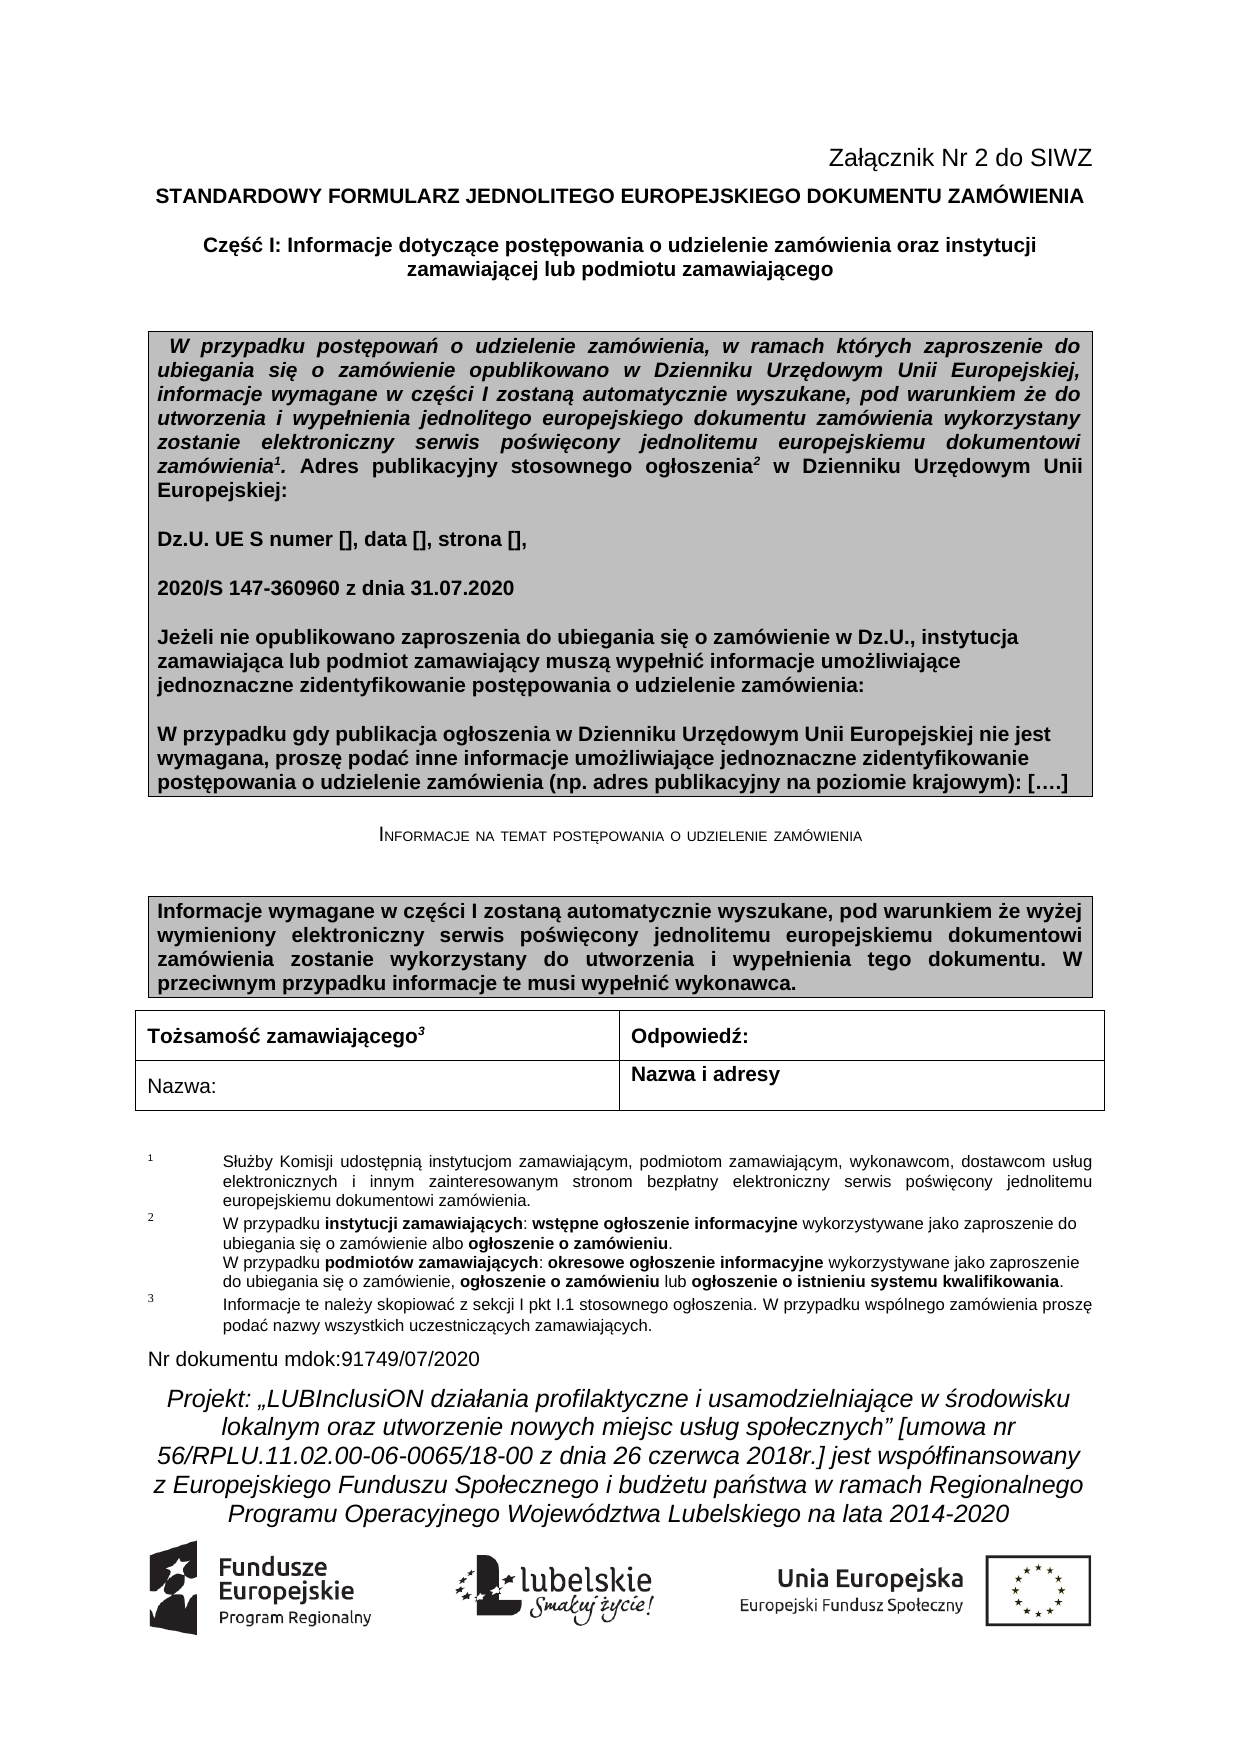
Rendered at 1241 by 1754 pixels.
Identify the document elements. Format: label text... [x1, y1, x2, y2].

title Informacje na temat postępowania o udzielenie zamówienia [148, 822, 1093, 846]
table_header Odpowiedź: [620, 1011, 1104, 1060]
text W przypadku instytucji zamawiających: wstępne ogłoszenie informacyjne wykorzystywane jako zaproszenie do ubiegania się o zamówienie albo ogłoszenie o zamówieniu. W przypadku podmiotów zamawiających: okresowe ogłoszenie informacyjne wykorzystywane jako zaproszenie do ubiegania się o zamówienie, ogłoszenie o zamówieniu lub ogłoszenie o istnieniu systemu kwalifikowania. [148, 1210, 1093, 1291]
text Służby Komisji udostępnią instytucjom zamawiającym, podmiotom zamawiającym, wykonawcom, dostawcom usług elektronicznych i innym zainteresowanym stronom bezpłatny elektroniczny serwis poświęcony jednolitemu europejskiemu dokumentowi zamówienia. [148, 1152, 1093, 1210]
table_header Tożsamość zamawiającego [136, 1011, 619, 1060]
text Informacje wymagane w części I zostaną automatycznie wyszukane, pod warunkiem że wyżej wymieniony elektroniczny serwis poświęcony jednolitemu europejskiemu dokumentowi zamówienia zostanie wykorzystany do utworzenia i wypełnienia tego dokumentu. W przeciwnym przypadku informacje te musi wypełnić wykonawca. [149, 897, 1092, 997]
table_cell Nazwa: [136, 1061, 619, 1110]
text Dz.U. UE S numer [], data [], strona [], [149, 524, 1092, 551]
text W przypadku postępowań o udzielenie zamówienia, w ramach których zaproszenie do ubiegania się o zamówienie opublikowano w Dzienniku Urzędowym Unii Europejskiej, informacje wymagane w części I zostaną automatycznie wyszukane, pod warunkiem że do utworzenia i wypełnienia jednolitego europejskiego dokumentu zamówienia wykorzystany zostanie elektroniczny serwis poświęcony jednolitemu europejskiemu dokumentowi zamówienia. Adres publikacyjny stosownego ogłoszenia w Dzienniku Urzędowym Unii Europejskiej: [149, 332, 1092, 502]
text W przypadku gdy publikacja ogłoszenia w Dzienniku Urzędowym Unii Europejskiej nie jest wymagana, proszę podać inne informacje umożliwiające jednoznaczne zidentyfikowanie postępowania o udzielenie zamówienia (np. adres publikacyjny na poziomie krajowym): [….] [149, 719, 1092, 796]
text 2020/S 147-360960 z dnia 31.07.2020 [149, 573, 1092, 600]
text Jeżeli nie opublikowano zaproszenia do ubiegania się o zamówienie w Dz.U., instytucja zamawiająca lub podmiot zamawiający muszą wypełnić informacje umożliwiające jednoznaczne zidentyfikowanie postępowania o udzielenie zamówienia: [149, 622, 1092, 697]
text Standardowy formularz jednolitego europejskiego dokumentu zamówienia [148, 184, 1093, 208]
table_cell Nazwa i adresy [620, 1061, 1104, 1110]
picture [147, 1539, 1092, 1636]
title Część I: Informacje dotyczące postępowania o udzielenie zamówienia oraz instytucji zamawiającej lub podmiotu zamawiającego [148, 233, 1093, 281]
